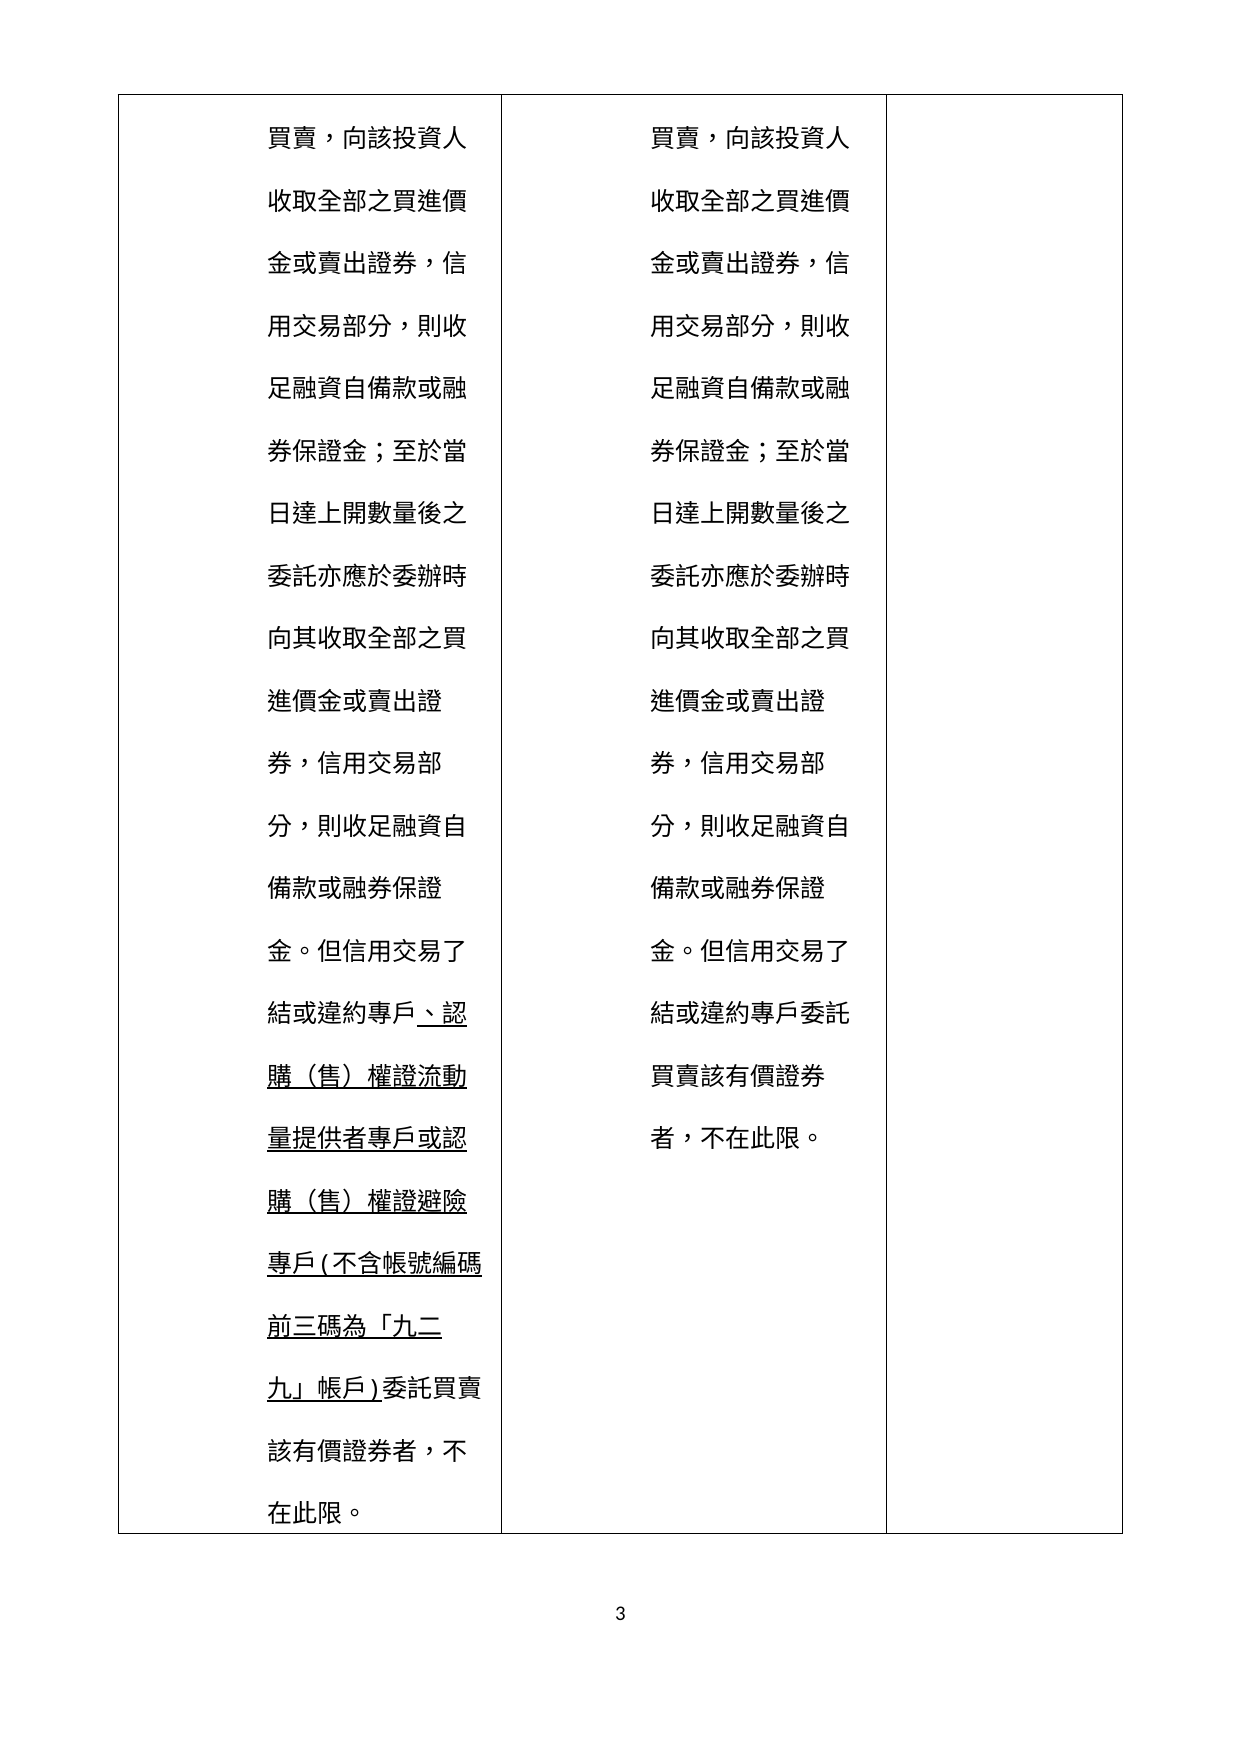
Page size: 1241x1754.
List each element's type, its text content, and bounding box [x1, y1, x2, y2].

table_cell 買賣，向該投資人收取全部之買進價金或賣出證券，信用交易部分，則收足融資自備款或融券保證金；至於當日達上開數量後之委託亦應於委辦時向其收取全部之買進價金或賣出證券，信用交易部分，則收足融資自備款或融券保證金。但信用交易了結或違約專戶委託買賣該有價證券者，不在此限。 [502, 95, 886, 1533]
table_cell [887, 95, 1122, 1533]
table_cell 買賣，向該投資人收取全部之買進價金或賣出證券，信用交易部分，則收足融資自備款或融券保證金；至於當日達上開數量後之委託亦應於委辦時向其收取全部之買進價金或賣出證券，信用交易部分，則收足融資自備款或融券保證金。但信用交易了結或違約專戶、認購（售）權證流動量提供者專戶或認購（售）權證避險專戶(不含帳號編碼前三碼為「九二九」帳戶)委託買賣該有價證券者，不在此限。 [119, 95, 501, 1533]
